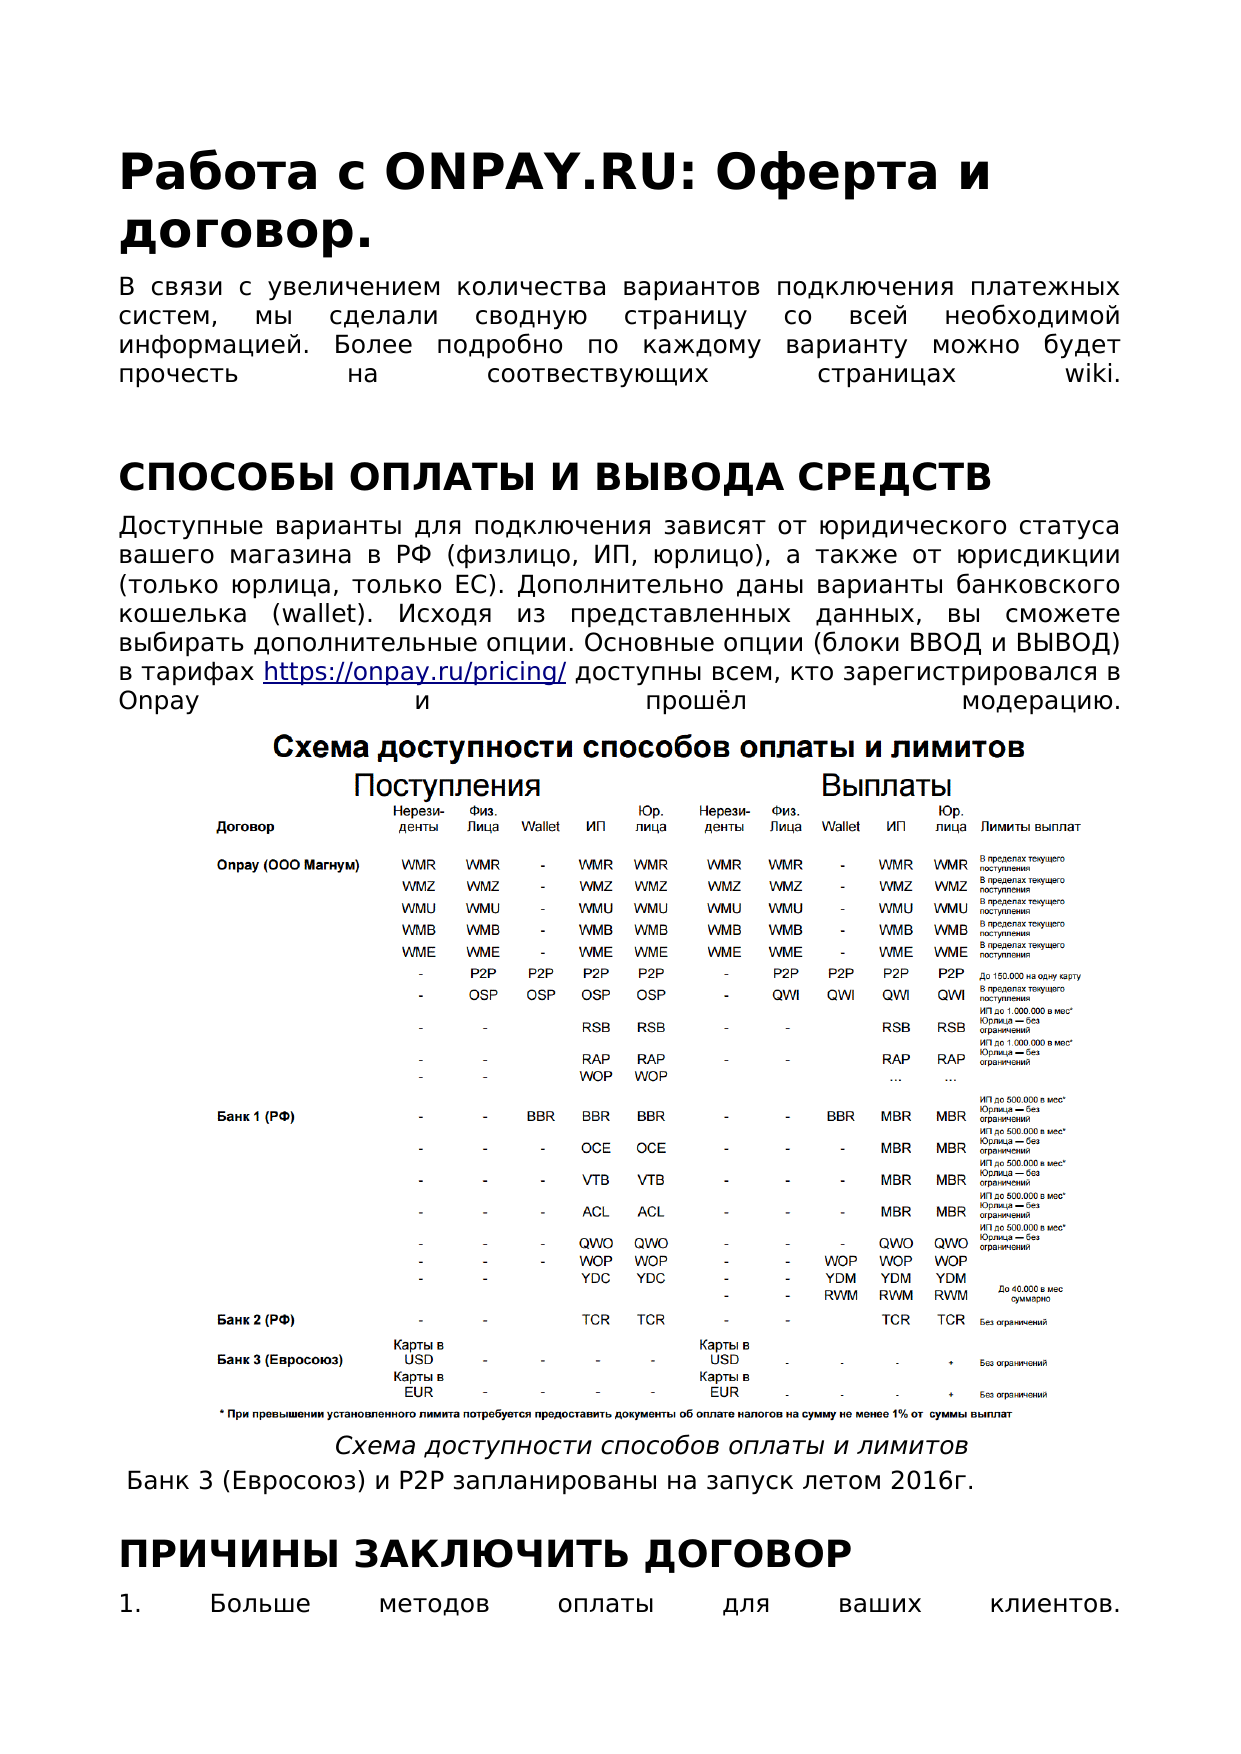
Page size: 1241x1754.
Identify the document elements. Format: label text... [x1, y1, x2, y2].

text 1. Больше методов оплаты для ваших клиентов. [118, 1589, 1122, 1618]
text В связи с увеличением количества вариантов подключения платежных систем, мы сделали сводную страницу со всей необходимой информацией. Более подробно по каждому варианту можно будет прочесть на соотвествующих страницах wiki. [118, 272, 1122, 418]
text Доступные варианты для подключения зависят от юридического статуса вашего магазина в РФ (физлицо, ИП, юрлицо), а также от юрисдикции (только юрлица, только ЕС). Дополнительно даны варианты банковского кошелька (wallet). Исходя из представленных данных, вы сможете выбирать дополнительные опции. Основные опции (блоки ВВОД и ВЫВОД) в тарифах https://onpay.ru/pricing/ доступны всем, кто зарегистрировался в Onpay и прошёл модерацию. Банк 3 (Евросоюз) и P2P запланированы на запуск летом 2016г. [118, 512, 1122, 1496]
subtitle ПРИЧИНЫ ЗАКЛЮЧИТЬ ДОГОВОР [118, 1533, 1122, 1577]
subtitle СПОСОБЫ ОПЛАТЫ И ВЫВОДА СРЕДСТВ [118, 455, 1122, 499]
text Схема доступности способов оплаты и лимитов [185, 1432, 1122, 1461]
picture [184, 728, 1123, 1432]
subtitle Работа с ONPAY.RU: Оферта и договор. [118, 143, 1122, 259]
